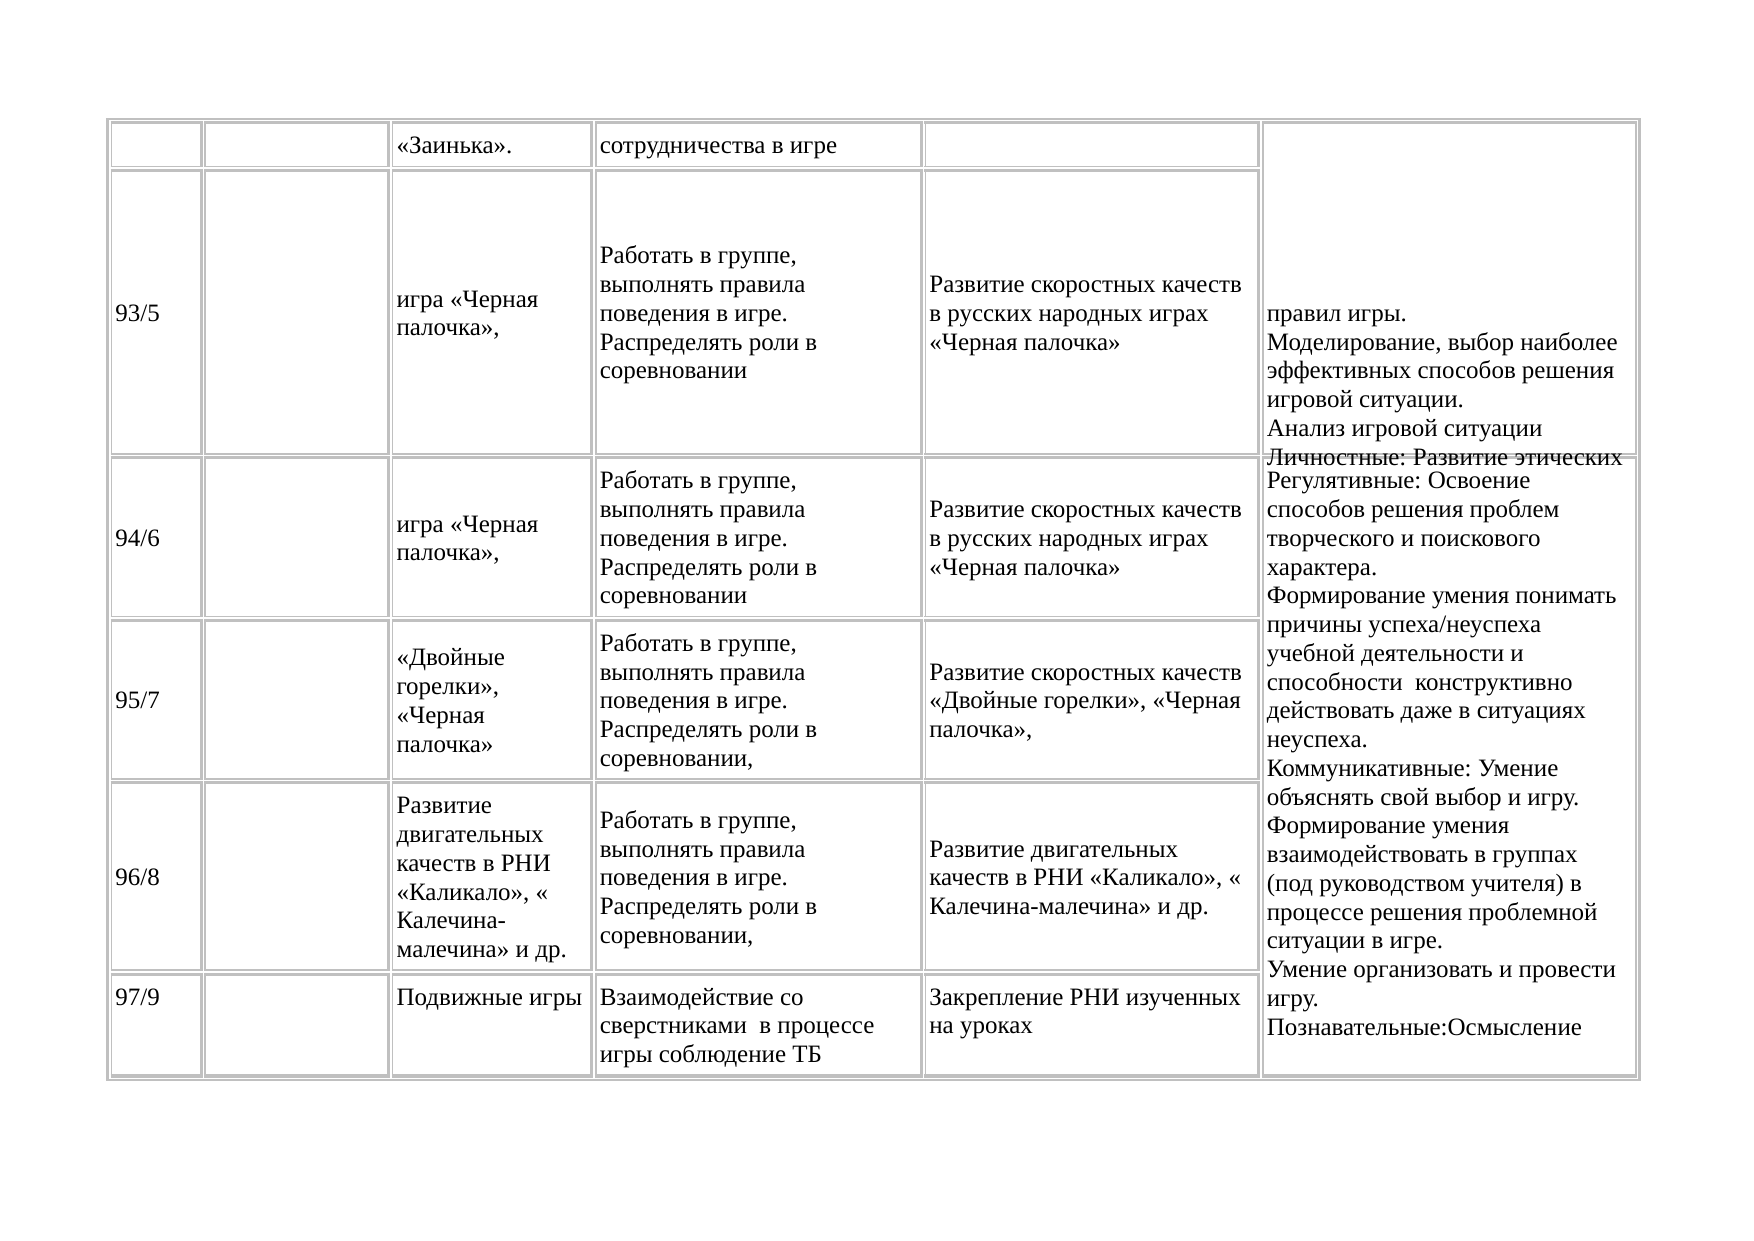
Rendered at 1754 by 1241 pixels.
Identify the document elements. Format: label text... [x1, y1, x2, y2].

table_cell Регулятивные: Освоение способов решения проблем творческого и поискового характера. Формирование умения понимать причины успеха/неуспеха учебной деятельности и способности конструктивно действовать даже в ситуациях неуспеха. Коммуникативные: Умение объяснять свой выбор и игру. Формирование умения взаимодействовать в группах (под руководством учителя) в процессе решения проблемной ситуации в игре. Умение организовать и провести игру. Познавательные:Осмысление правил игры. Моделирование, выбор наиболее эффективных способов решения игровой ситуации. Анализ игровой ситуации Личностные: Развитие этических чувств, доброжелательности и эмоционально-нравственной отзывчивости, понимания и сопереживания чувствам других людей [1264, 124, 1635, 453]
table_cell Развитие скоростных качеств в русских народных играх «Черная палочка» [926, 459, 1257, 616]
table_cell Взаимодействие со сверстниками в процессе игры соблюдение ТБ [597, 976, 920, 1074]
table_cell Работать в группе, выполнять правила поведения в игре. Распределять роли в соревновании, [597, 784, 920, 969]
table_cell игра «Черная палочка», [393, 459, 590, 616]
table_cell 97/9 [112, 976, 200, 1074]
table_cell [112, 124, 200, 166]
table_cell Закрепление РНИ изученных на уроках [926, 976, 1257, 1074]
table_cell [206, 459, 387, 616]
table_cell 96/8 [112, 784, 200, 969]
table_cell [206, 784, 387, 969]
table_cell [206, 124, 387, 166]
table_cell Развитие скоростных качеств в русских народных играх «Черная палочка» [926, 172, 1257, 453]
table_cell игра «Черная палочка», [393, 172, 590, 453]
table_cell 94/6 [112, 459, 200, 616]
table_cell сотрудничества в игре [597, 124, 920, 166]
table_cell «Заинька». [393, 124, 590, 166]
table_cell Развитие двигательных качеств в РНИ «Каликало», « Калечина-малечина» и др. [393, 784, 590, 969]
table_cell [206, 172, 387, 453]
table_cell [206, 622, 387, 778]
table_cell [926, 124, 1257, 166]
table_cell «Двойные горелки», «Черная палочка» [393, 622, 590, 778]
table_cell 93/5 [112, 172, 200, 453]
table_cell [206, 976, 387, 1074]
table_cell Развитие скоростных качеств «Двойные горелки», «Черная палочка», [926, 622, 1257, 778]
table_cell Работать в группе, выполнять правила поведения в игре. Распределять роли в соревновании [597, 172, 920, 453]
table_cell 95/7 [112, 622, 200, 778]
table_cell Подвижные игры [393, 976, 590, 1074]
table_cell Регулятивные: Освоение способов решения проблем творческого и поискового характера. Формирование умения понимать причины успеха/неуспеха учебной деятельности и способности конструктивно действовать даже в ситуациях неуспеха. Коммуникативные: Умение объяснять свой выбор и игру. Формирование умения взаимодействовать в группах (под руководством учителя) в процессе решения проблемной ситуации в игре. Умение организовать и провести игру. Познавательные:Осмысление [1264, 459, 1635, 1074]
table_cell Развитие двигательных качеств в РНИ «Каликало», « Калечина-малечина» и др. [926, 784, 1257, 969]
table_cell Работать в группе, выполнять правила поведения в игре. Распределять роли в соревновании [597, 459, 920, 616]
table_cell Работать в группе, выполнять правила поведения в игре. Распределять роли в соревновании, [597, 622, 920, 778]
